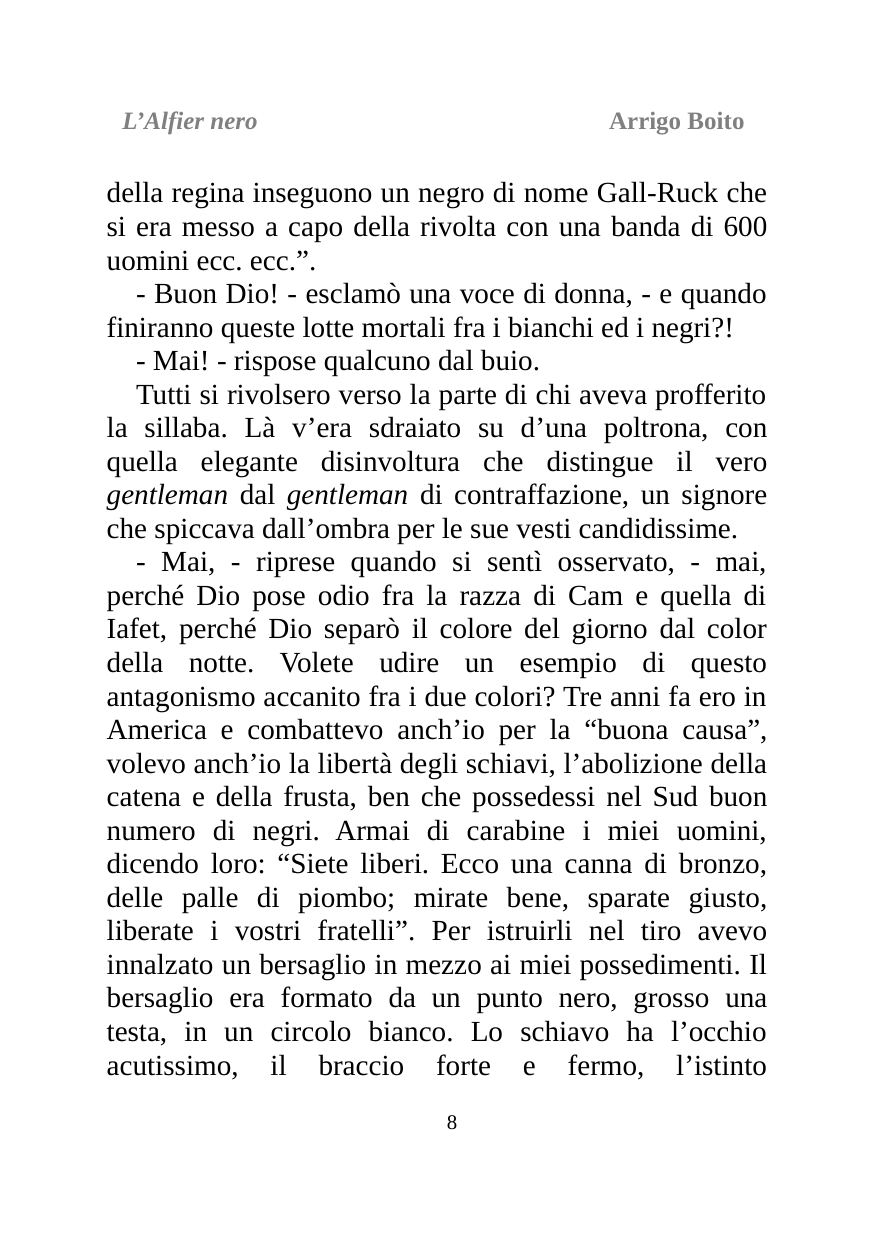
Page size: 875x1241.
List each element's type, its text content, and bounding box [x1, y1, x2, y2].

text - Buon Dio! - esclamò una voce di donna, - e quando finiranno queste lotte mortali fra i bianchi ed i negri?! [106, 276, 768, 343]
text della regina inseguono un negro di nome Gall-Ruck che si era messo a capo della rivolta con una banda di 600 uomini ecc. ecc.”. [106, 176, 768, 276]
text - Mai! - rispose qualcuno dal buio. [106, 343, 768, 377]
text Tutti si rivolsero verso la parte di chi aveva profferito la sillaba. Là v’era sdraiato su d’una poltrona, con quella elegante disinvoltura che distingue il vero gentleman dal gentleman di contraffazione, un signore che spiccava dall’ombra per le sue vesti candidissime. [106, 377, 768, 544]
text - Mai, - riprese quando si sentì osservato, - mai, perché Dio pose odio fra la razza di Cam e quella di Iafet, perché Dio separò il colore del giorno dal color della notte. Volete udire un esempio di questo antagonismo accanito fra i due colori? Tre anni fa ero in America e combattevo anch’io per la “buona causa”, volevo anch’io la libertà degli schiavi, l’abolizione della catena e della frusta, ben che possedessi nel Sud buon numero di negri. Armai di carabine i miei uomini, dicendo loro: “Siete liberi. Ecco una canna di bronzo, delle palle di piombo; mirate bene, sparate giusto, liberate i vostri fratelli”. Per istruirli nel tiro avevo innalzato un bersaglio in mezzo ai miei possedimenti. Il bersaglio era formato da un punto nero, grosso una testa, in un circolo bianco. Lo schiavo ha l’occhio acutissimo, il braccio forte e fermo, l’istinto [106, 544, 768, 1081]
